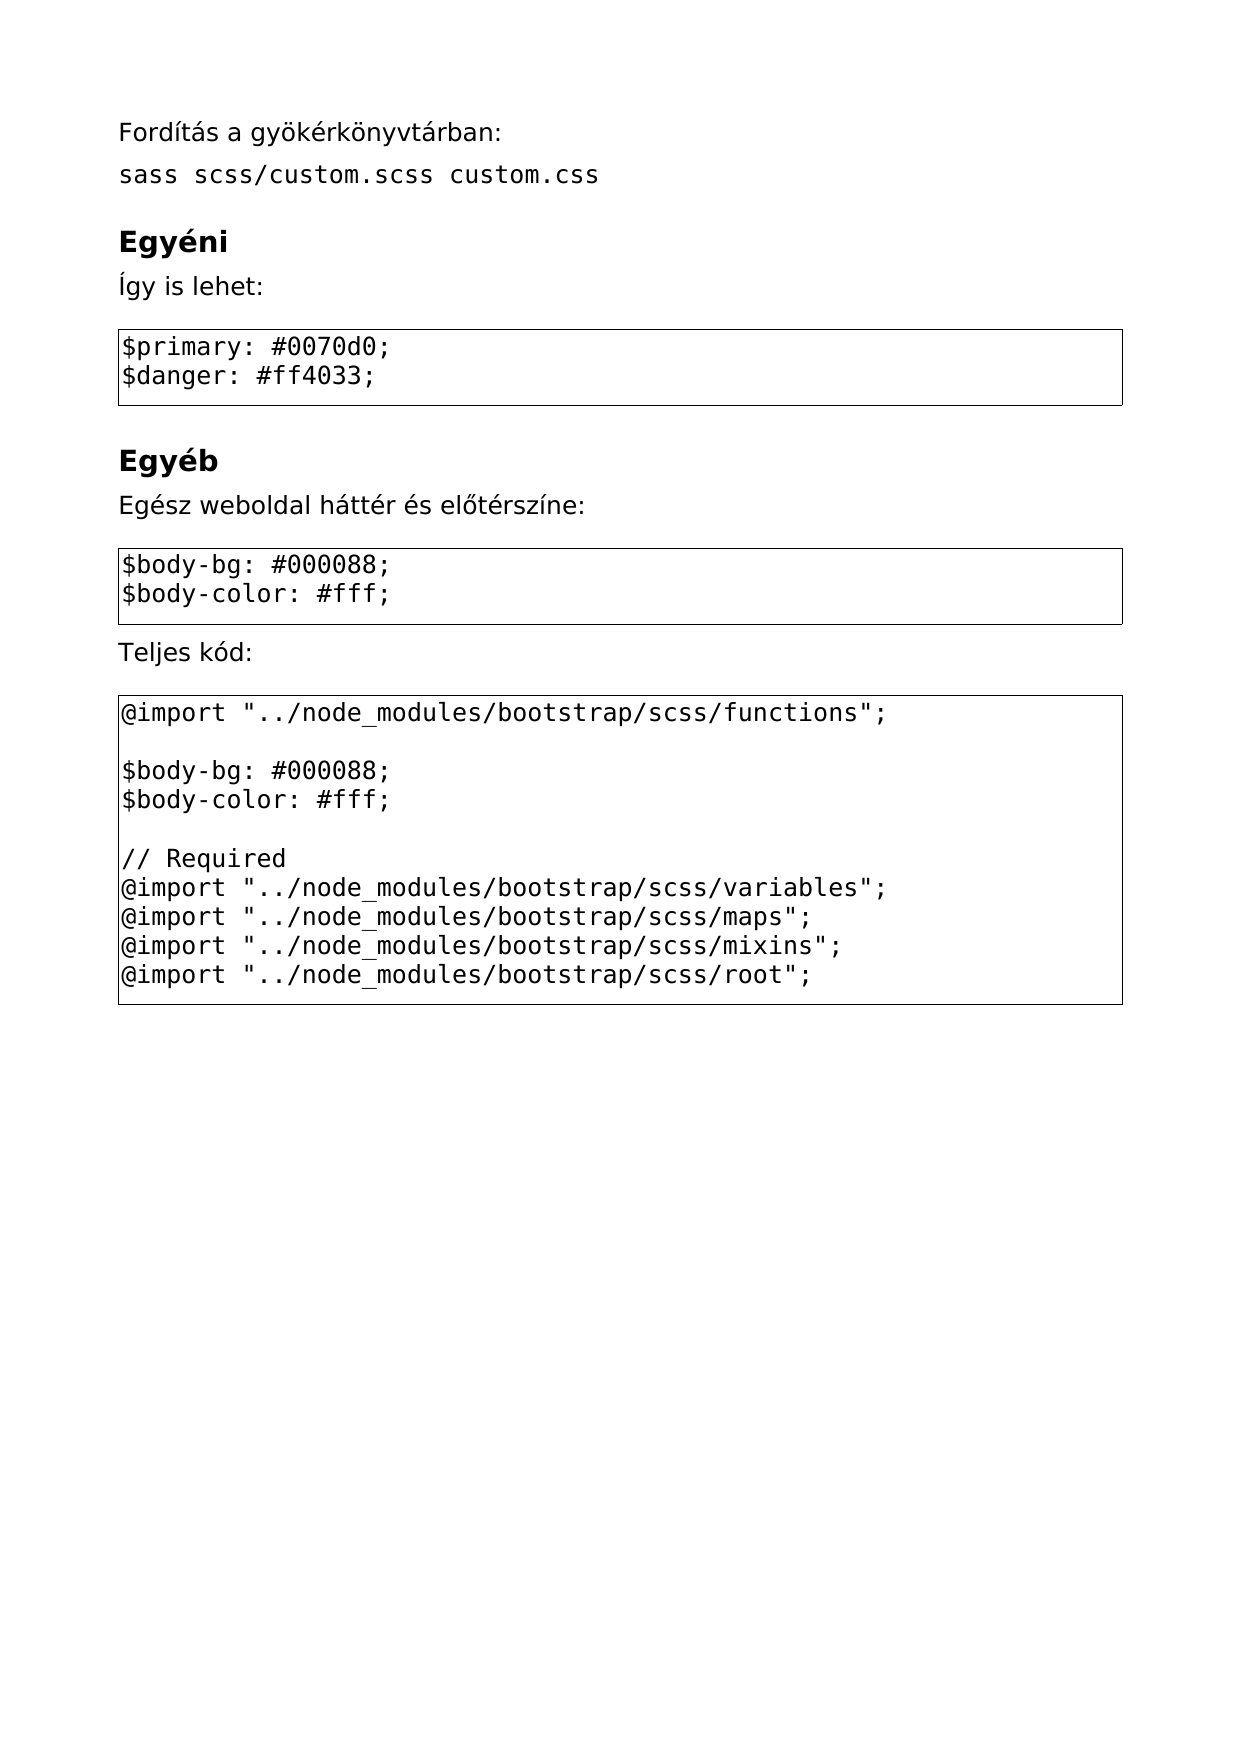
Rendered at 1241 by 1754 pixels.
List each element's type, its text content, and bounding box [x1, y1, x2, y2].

subtitle Egyéb [118, 444, 1122, 478]
table_header @import "../node_modules/bootstrap/scss/functions"; $body-bg: #000088; $body-color: #fff; // Required @import "../node_modules/bootstrap/scss/variables"; @import "../node_modules/bootstrap/scss/maps"; @import "../node_modules/bootstrap/scss/mixins"; @import "../node_modules/bootstrap/scss/root"; [119, 696, 1122, 1004]
text Egész weboldal háttér és előtérszíne: [118, 491, 1122, 520]
subtitle Egyéni [118, 226, 1122, 260]
text Fordítás a gyökérkönyvtárban: [118, 118, 1122, 147]
table_header $primary: #0070d0; $danger: #ff4033; [119, 330, 1122, 405]
table_header $body-bg: #000088; $body-color: #fff; [119, 549, 1122, 623]
text Teljes kód: [118, 638, 1122, 668]
text sass scss/custom.scss custom.css [118, 160, 1122, 189]
text Így is lehet: [118, 272, 1122, 301]
